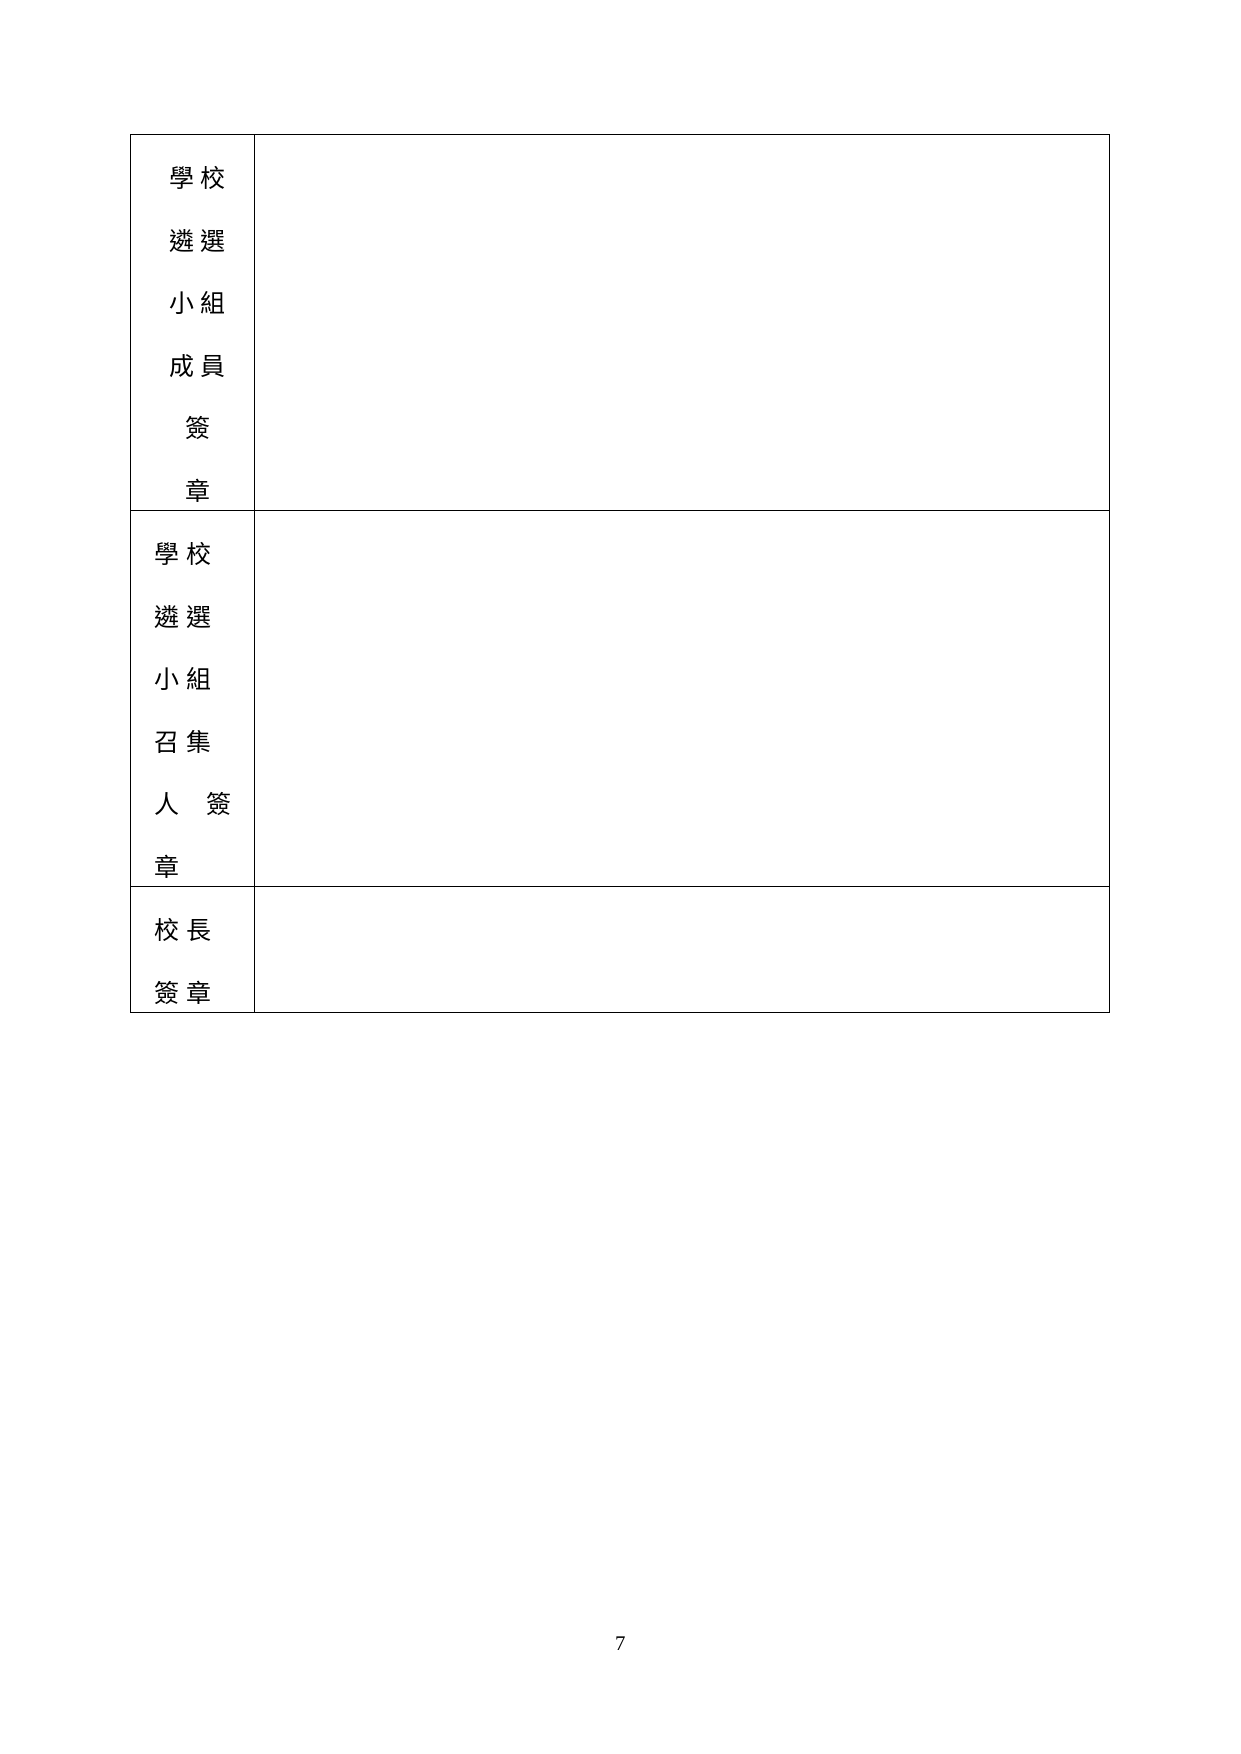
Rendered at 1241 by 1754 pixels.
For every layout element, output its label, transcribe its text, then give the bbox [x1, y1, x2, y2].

table_cell [255, 511, 1109, 886]
table_cell 校長簽章 [131, 887, 254, 1012]
table_cell 學校遴選小組召集人 簽 章 [131, 511, 254, 886]
table_cell [255, 887, 1109, 1012]
table_cell 學校遴選小組成員簽 章 [131, 135, 254, 510]
table_cell [255, 135, 1109, 510]
